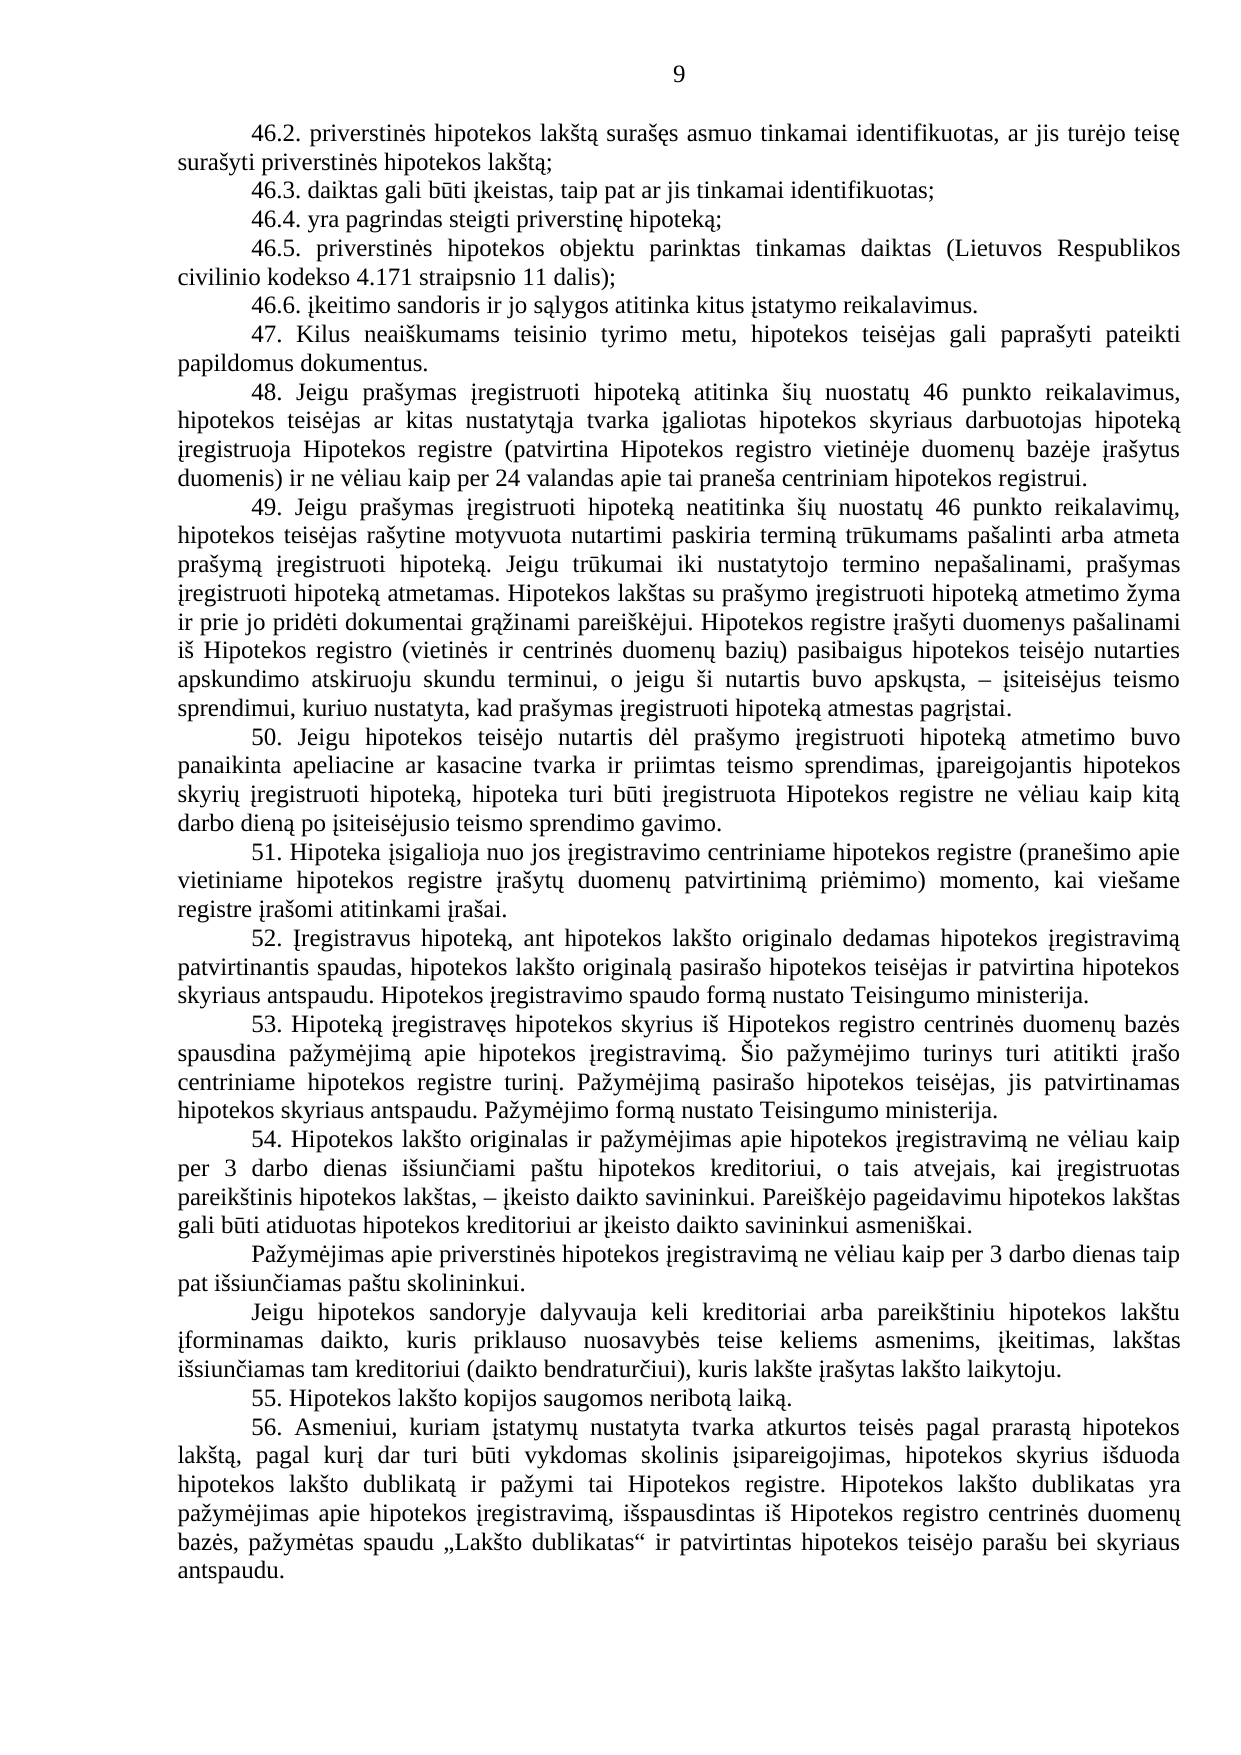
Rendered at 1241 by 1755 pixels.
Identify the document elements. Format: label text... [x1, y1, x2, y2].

text 52. Įregistravus hipoteką, ant hipotekos lakšto originalo dedamas hipotekos įregistravimą patvirtinantis spaudas, hipotekos lakšto originalą pasirašo hipotekos teisėjas ir patvirtina hipotekos skyriaus antspaudu. Hipotekos įregistravimo spaudo formą nustato Teisingumo ministerija. [177, 923, 1181, 1009]
text 47. Kilus neaiškumams teisinio tyrimo metu, hipotekos teisėjas gali paprašyti pateikti papildomus dokumentus. [177, 319, 1181, 377]
text 51. Hipoteka įsigalioja nuo jos įregistravimo centriniame hipotekos registre (pranešimo apie vietiniame hipotekos registre įrašytų duomenų patvirtinimą priėmimo) momento, kai viešame registre įrašomi atitinkami įrašai. [177, 837, 1181, 923]
text 50. Jeigu hipotekos teisėjo nutartis dėl prašymo įregistruoti hipoteką atmetimo buvo panaikinta apeliacine ar kasacine tvarka ir priimtas teismo sprendimas, įpareigojantis hipotekos skyrių įregistruoti hipoteką, hipoteka turi būti įregistruota Hipotekos registre ne vėliau kaip kitą darbo dieną po įsiteisėjusio teismo sprendimo gavimo. [177, 722, 1181, 837]
text 46.3. daiktas gali būti įkeistas, taip pat ar jis tinkamai identifikuotas; [177, 176, 1181, 204]
text Jeigu hipotekos sandoryje dalyvauja keli kreditoriai arba pareikštiniu hipotekos lakštu įforminamas daikto, kuris priklauso nuosavybės teise keliems asmenims, įkeitimas, lakštas išsiunčiamas tam kreditoriui (daikto bendraturčiui), kuris lakšte įrašytas lakšto laikytoju. [177, 1297, 1181, 1383]
text 46.2. priverstinės hipotekos lakštą surašęs asmuo tinkamai identifikuotas, ar jis turėjo teisę surašyti priverstinės hipotekos lakštą; [177, 118, 1181, 176]
text 54. Hipotekos lakšto originalas ir pažymėjimas apie hipotekos įregistravimą ne vėliau kaip per 3 darbo dienas išsiunčiami paštu hipotekos kreditoriui, o tais atvejais, kai įregistruotas pareikštinis hipotekos lakštas, – įkeisto daikto savininkui. Pareiškėjo pageidavimu hipotekos lakštas gali būti atiduotas hipotekos kreditoriui ar įkeisto daikto savininkui asmeniškai. [177, 1124, 1181, 1239]
text 49. Jeigu prašymas įregistruoti hipoteką neatitinka šių nuostatų 46 punkto reikalavimų, hipotekos teisėjas rašytine motyvuota nutartimi paskiria terminą trūkumams pašalinti arba atmeta prašymą įregistruoti hipoteką. Jeigu trūkumai iki nustatytojo termino nepašalinami, prašymas įregistruoti hipoteką atmetamas. Hipotekos lakštas su prašymo įregistruoti hipoteką atmetimo žyma ir prie jo pridėti dokumentai grąžinami pareiškėjui. Hipotekos registre įrašyti duomenys pašalinami iš Hipotekos registro (vietinės ir centrinės duomenų bazių) pasibaigus hipotekos teisėjo nutarties apskundimo atskiruoju skundu terminui, o jeigu ši nutartis buvo apskųsta, – įsiteisėjus teismo sprendimui, kuriuo nustatyta, kad prašymas įregistruoti hipoteką atmestas pagrįstai. [177, 492, 1181, 722]
text 46.4. yra pagrindas steigti priverstinę hipoteką; [177, 204, 1181, 233]
text 56. Asmeniui, kuriam įstatymų nustatyta tvarka atkurtos teisės pagal prarastą hipotekos lakštą, pagal kurį dar turi būti vykdomas skolinis įsipareigojimas, hipotekos skyrius išduoda hipotekos lakšto dublikatą ir pažymi tai Hipotekos registre. Hipotekos lakšto dublikatas yra pažymėjimas apie hipotekos įregistravimą, išspausdintas iš Hipotekos registro centrinės duomenų bazės, pažymėtas spaudu „Lakšto dublikatas“ ir patvirtintas hipotekos teisėjo parašu bei skyriaus antspaudu. [177, 1412, 1181, 1584]
text 46.5. priverstinės hipotekos objektu parinktas tinkamas daiktas (Lietuvos Respublikos civilinio kodekso 4.171 straipsnio 11 dalis); [177, 233, 1181, 291]
text Pažymėjimas apie priverstinės hipotekos įregistravimą ne vėliau kaip per 3 darbo dienas taip pat išsiunčiamas paštu skolininkui. [177, 1239, 1181, 1297]
text 55. Hipotekos lakšto kopijos saugomos neribotą laiką. [177, 1383, 1181, 1412]
text 48. Jeigu prašymas įregistruoti hipoteką atitinka šių nuostatų 46 punkto reikalavimus, hipotekos teisėjas ar kitas nustatytąja tvarka įgaliotas hipotekos skyriaus darbuotojas hipoteką įregistruoja Hipotekos registre (patvirtina Hipotekos registro vietinėje duomenų bazėje įrašytus duomenis) ir ne vėliau kaip per 24 valandas apie tai praneša centriniam hipotekos registrui. [177, 377, 1181, 492]
text 53. Hipoteką įregistravęs hipotekos skyrius iš Hipotekos registro centrinės duomenų bazės spausdina pažymėjimą apie hipotekos įregistravimą. Šio pažymėjimo turinys turi atitikti įrašo centriniame hipotekos registre turinį. Pažymėjimą pasirašo hipotekos teisėjas, jis patvirtinamas hipotekos skyriaus antspaudu. Pažymėjimo formą nustato Teisingumo ministerija. [177, 1009, 1181, 1124]
text 46.6. įkeitimo sandoris ir jo sąlygos atitinka kitus įstatymo reikalavimus. [177, 291, 1181, 319]
